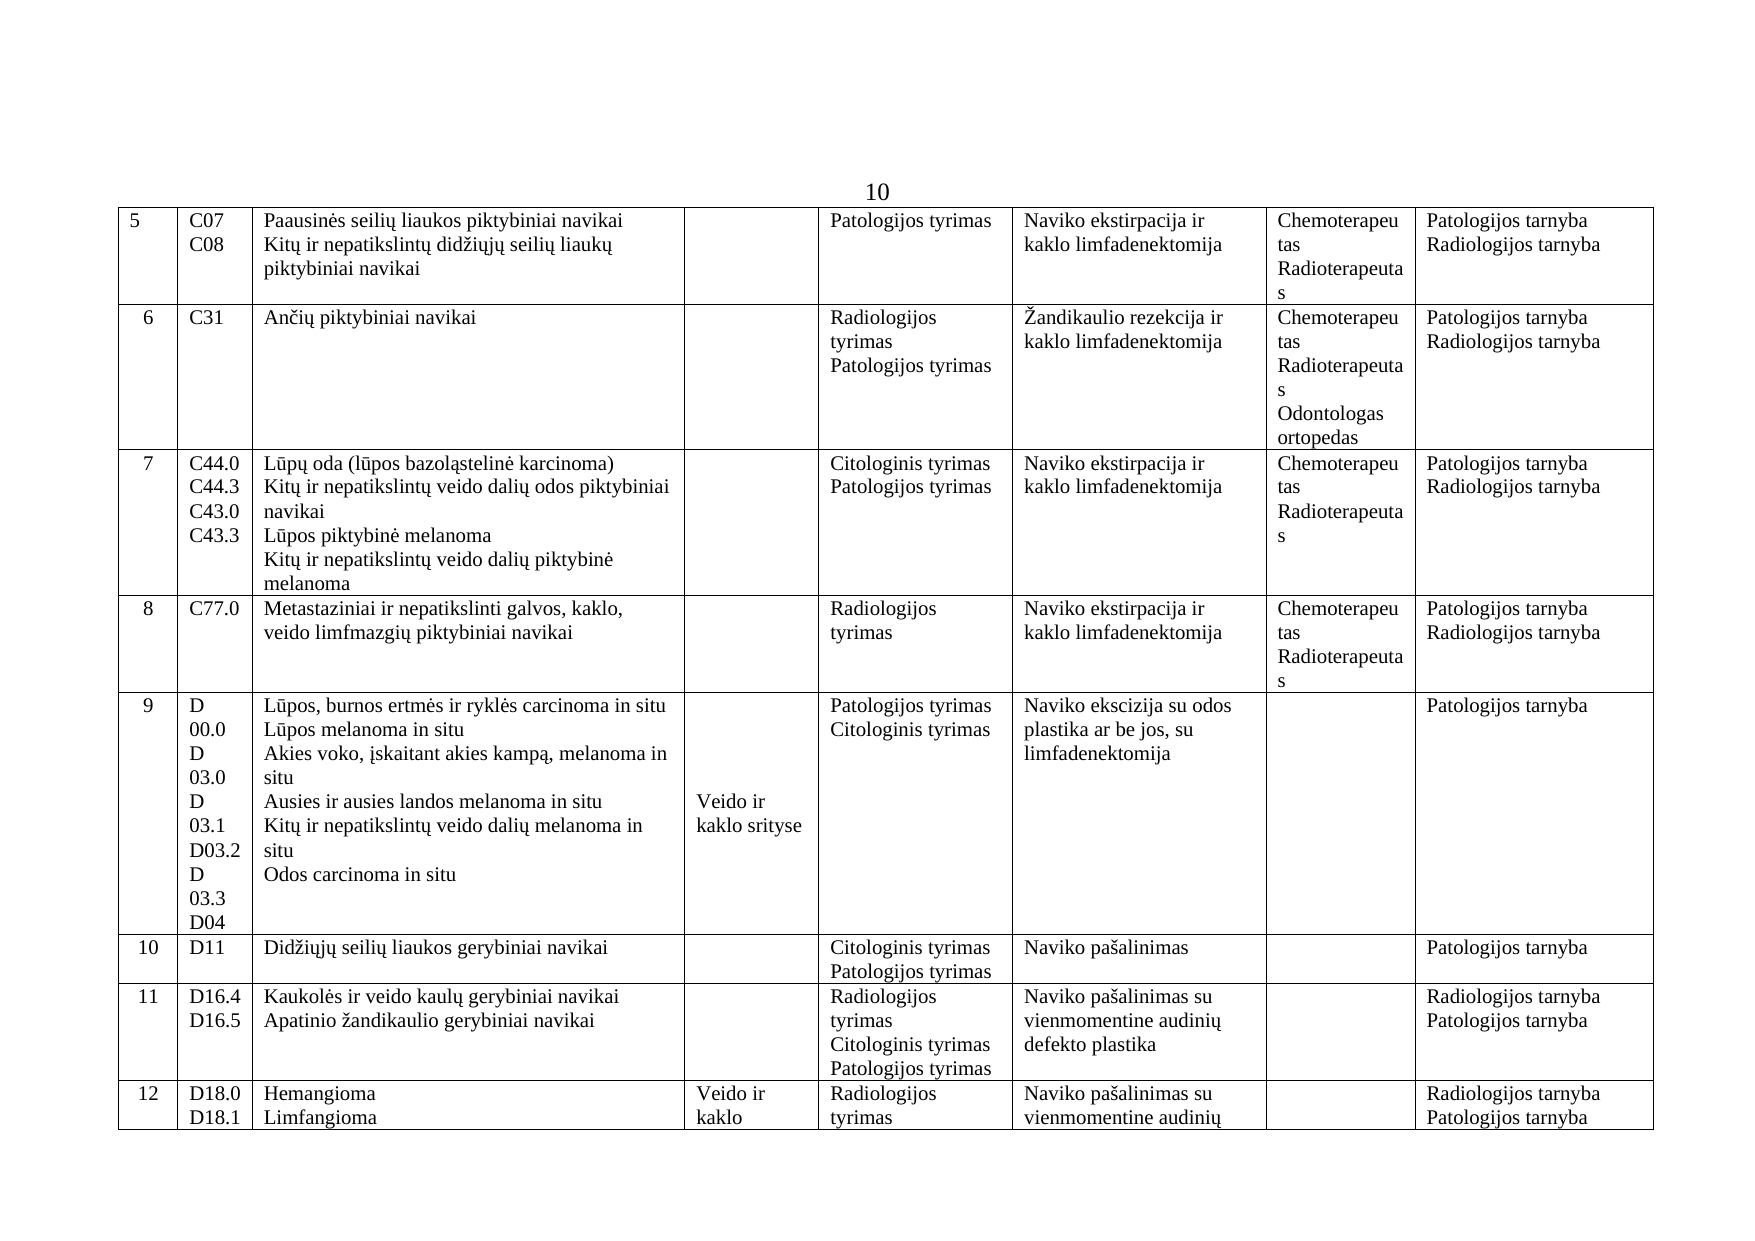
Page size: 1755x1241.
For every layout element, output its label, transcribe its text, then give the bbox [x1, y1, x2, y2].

table_cell [685, 935, 818, 983]
table_cell [685, 208, 818, 304]
table_cell Veido ir kaklo [685, 1081, 818, 1129]
table_cell [685, 450, 818, 595]
table_cell Patologijos tyrimas Citologinis tyrimas [819, 693, 1012, 934]
table_cell [1267, 935, 1415, 983]
table_cell Radiologijos tyrimas Patologijos tyrimas [819, 305, 1012, 449]
table_cell Naviko pašalinimas su vienmomentine audinių [1013, 1081, 1266, 1129]
table_cell Ančių piktybiniai navikai [253, 305, 684, 449]
table_cell Žandikaulio rezekcija ir kaklo limfadenektomija [1013, 305, 1266, 449]
table_cell Chemoterapeutas Radioterapeutas [1267, 450, 1415, 595]
table_cell Citologinis tyrimas Patologijos tyrimas [819, 935, 1012, 983]
table_cell Naviko ekstirpacija ir kaklo limfadenektomija [1013, 208, 1266, 304]
table_cell Veido ir kaklo srityse [685, 693, 818, 934]
table_cell [1267, 1081, 1415, 1129]
table_cell Hemangioma Limfangioma [253, 1081, 684, 1129]
table_cell Naviko pašalinimas [1013, 935, 1266, 983]
table_cell D16.4 D16.5 [178, 984, 252, 1080]
table_cell 11 [119, 984, 177, 1080]
table_cell Patologijos tyrimas [819, 208, 1012, 304]
table_cell C44.0 C44.3 C43.0 C43.3 [178, 450, 252, 595]
table_cell D 00.0 D 03.0 D 03.1 D03.2 D 03.3 D04 [178, 693, 252, 934]
table_cell Didžiųjų seilių liaukos gerybiniai navikai [253, 935, 684, 983]
table_cell Naviko ekscizija su odos plastika ar be jos, su limfadenektomija [1013, 693, 1266, 934]
table_cell 5 [119, 208, 177, 304]
table_cell D18.0 D18.1 [178, 1081, 252, 1129]
table_cell Metastaziniai ir nepatikslinti galvos, kaklo, veido limfmazgių piktybiniai navikai [253, 596, 684, 692]
table_cell Paausinės seilių liaukos piktybiniai navikai Kitų ir nepatikslintų didžiųjų seilių liaukų piktybiniai navikai [253, 208, 684, 304]
table_cell [685, 305, 818, 449]
table_cell [685, 984, 818, 1080]
table_cell 7 [119, 450, 177, 595]
table_cell Radiologijos tarnyba Patologijos tarnyba [1416, 1081, 1653, 1129]
table_cell [1267, 693, 1415, 934]
table_cell Radiologijos tyrimas [819, 1081, 1012, 1129]
table_cell C07 C08 [178, 208, 252, 304]
table_cell Radiologijos tarnyba Patologijos tarnyba [1416, 984, 1653, 1080]
table_cell Naviko ekstirpacija ir kaklo limfadenektomija [1013, 450, 1266, 595]
table_cell Chemoterapeutas Radioterapeutas Odontologas ortopedas [1267, 305, 1415, 449]
table_cell Patologijos tarnyba Radiologijos tarnyba [1416, 450, 1653, 595]
table_cell Citologinis tyrimas Patologijos tyrimas [819, 450, 1012, 595]
table_cell Lūpos, burnos ertmės ir ryklės carcinoma in situ Lūpos melanoma in situ Akies voko, įskaitant akies kampą, melanoma in situ Ausies ir ausies landos melanoma in situ Kitų ir nepatikslintų veido dalių melanoma in situ Odos carcinoma in situ [253, 693, 684, 934]
table_cell Radiologijos tyrimas [819, 596, 1012, 692]
table_cell Patologijos tarnyba Radiologijos tarnyba [1416, 596, 1653, 692]
table_cell [685, 596, 818, 692]
table_cell Patologijos tarnyba [1416, 935, 1653, 983]
table_cell D11 [178, 935, 252, 983]
table_cell C31 [178, 305, 252, 449]
table_cell Naviko ekstirpacija ir kaklo limfadenektomija [1013, 596, 1266, 692]
table_cell Patologijos tarnyba Radiologijos tarnyba [1416, 305, 1653, 449]
table_cell 9 [119, 693, 177, 934]
table_cell Chemoterapeutas Radioterapeutas [1267, 208, 1415, 304]
table_cell 8 [119, 596, 177, 692]
table_cell Chemoterapeutas Radioterapeutas [1267, 596, 1415, 692]
table_cell [1267, 984, 1415, 1080]
table_cell Kaukolės ir veido kaulų gerybiniai navikai Apatinio žandikaulio gerybiniai navikai [253, 984, 684, 1080]
table_cell Patologijos tarnyba [1416, 693, 1653, 934]
table_cell 12 [119, 1081, 177, 1129]
table_cell C77.0 [178, 596, 252, 692]
table_cell 6 [119, 305, 177, 449]
table_cell Naviko pašalinimas su vienmomentine audinių defekto plastika [1013, 984, 1266, 1080]
table_cell 10 [119, 935, 177, 983]
table_cell Patologijos tarnyba Radiologijos tarnyba [1416, 208, 1653, 304]
table_cell Lūpų oda (lūpos bazoląstelinė karcinoma) Kitų ir nepatikslintų veido dalių odos piktybiniai navikai Lūpos piktybinė melanoma Kitų ir nepatikslintų veido dalių piktybinė melanoma [253, 450, 684, 595]
table_cell Radiologijos tyrimas Citologinis tyrimas Patologijos tyrimas [819, 984, 1012, 1080]
